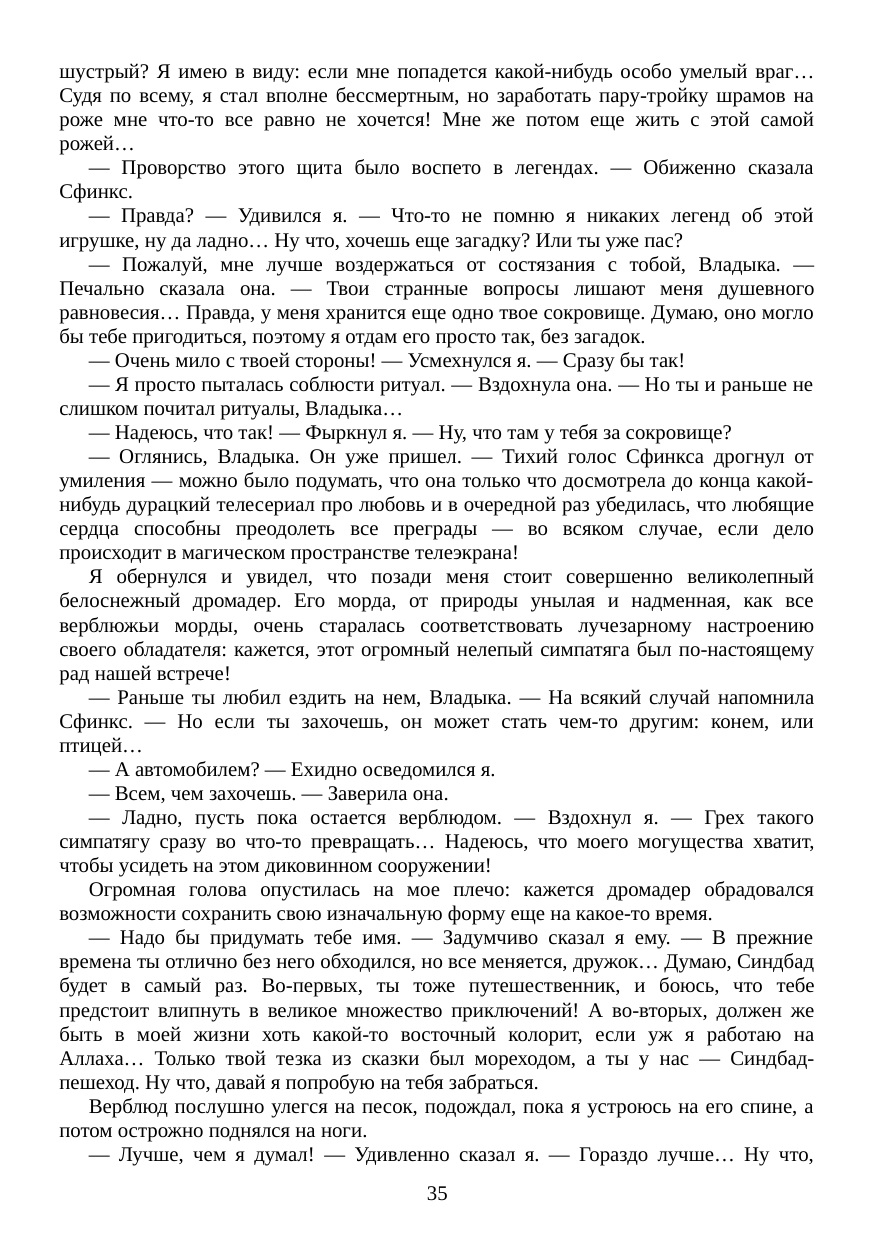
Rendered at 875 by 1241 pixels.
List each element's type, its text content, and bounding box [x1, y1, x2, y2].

text — Надо бы придумать тебе имя. — Задумчиво сказал я ему. — В прежние времена ты отлично без него обходился, но все меняется, дружок… Думаю, Синдбад будет в самый раз. Во-первых, ты тоже путешественник, и боюсь, что тебе предстоит влипнуть в великое множество приключений! А во-вторых, должен же быть в моей жизни хоть какой-то восточный колорит, если уж я работаю на Аллаха… Только твой тезка из сказки был мореходом, а ты у нас — Синдбад-пешеход. Ну что, давай я попробую на тебя забраться. [59, 925, 815, 1094]
text — Я просто пыталась соблюсти ритуал. — Вздохнула она. — Но ты и раньше не слишком почитал ритуалы, Владыка… [59, 372, 815, 420]
text — А автомобилем? — Ехидно осведомился я. [59, 757, 815, 781]
text — Очень мило с твоей стороны! — Усмехнулся я. — Сразу бы так! [59, 348, 815, 372]
text — Раньше ты любил ездить на нем, Владыка. — На всякий случай напомнила Сфинкс. — Но если ты захочешь, он может стать чем-то другим: конем, или птицей… [59, 685, 815, 757]
text — Лучше, чем я думал! — Удивленно сказал я. — Гораздо лучше… Ну что, [59, 1142, 815, 1166]
text — Проворство этого щита было воспето в легендах. — Обиженно сказала Сфинкс. [59, 155, 815, 203]
text — Оглянись, Владыка. Он уже пришел. — Тихий голос Сфинкса дрогнул от умиления — можно было подумать, что она только что досмотрела до конца какой-нибудь дурацкий телесериал про любовь и в очередной раз убедилась, что любящие сердца способны преодолеть все преграды — во всяком случае, если дело происходит в магическом пространстве телеэкрана! [59, 444, 815, 564]
text Огромная голова опустилась на мое плечо: кажется дромадер обрадовался возможности сохранить свою изначальную форму еще на какое-то время. [59, 877, 815, 925]
text — Пожалуй, мне лучше воздержаться от состязания с тобой, Владыка. — Печально сказала она. — Твои странные вопросы лишают меня душевного равновесия… Правда, у меня хранится еще одно твое сокровище. Думаю, оно могло бы тебе пригодиться, поэтому я отдам его просто так, без загадок. [59, 252, 815, 348]
text Верблюд послушно улегся на песок, подождал, пока я устроюсь на его спине, а потом острожно поднялся на ноги. [59, 1094, 815, 1142]
text Я обернулся и увидел, что позади меня стоит совершенно великолепный белоснежный дромадер. Его морда, от природы унылая и надменная, как все верблюжьи морды, очень старалась соответствовать лучезарному настроению своего обладателя: кажется, этот огромный нелепый симпатяга был по-настоящему рад нашей встрече! [59, 564, 815, 685]
text — Всем, чем захочешь. — Заверила она. [59, 781, 815, 805]
text — Ладно, пусть пока остается верблюдом. — Вздохнул я. — Грех такого симпатягу сразу во что-то превращать… Надеюсь, что моего могущества хватит, чтобы усидеть на этом диковинном сооружении! [59, 805, 815, 877]
text — Надеюсь, что так! — Фыркнул я. — Ну, что там у тебя за сокровище? [59, 420, 815, 444]
text — Правда? — Удивился я. — Что-то не помню я никаких легенд об этой игрушке, ну да ладно… Ну что, хочешь еще загадку? Или ты уже пас? [59, 203, 815, 252]
text шустрый? Я имею в виду: если мне попадется какой-нибудь особо умелый враг… Судя по всему, я стал вполне бессмертным, но заработать пару-тройку шрамов на роже мне что-то все равно не хочется! Мне же потом еще жить с этой самой рожей… [59, 59, 815, 155]
